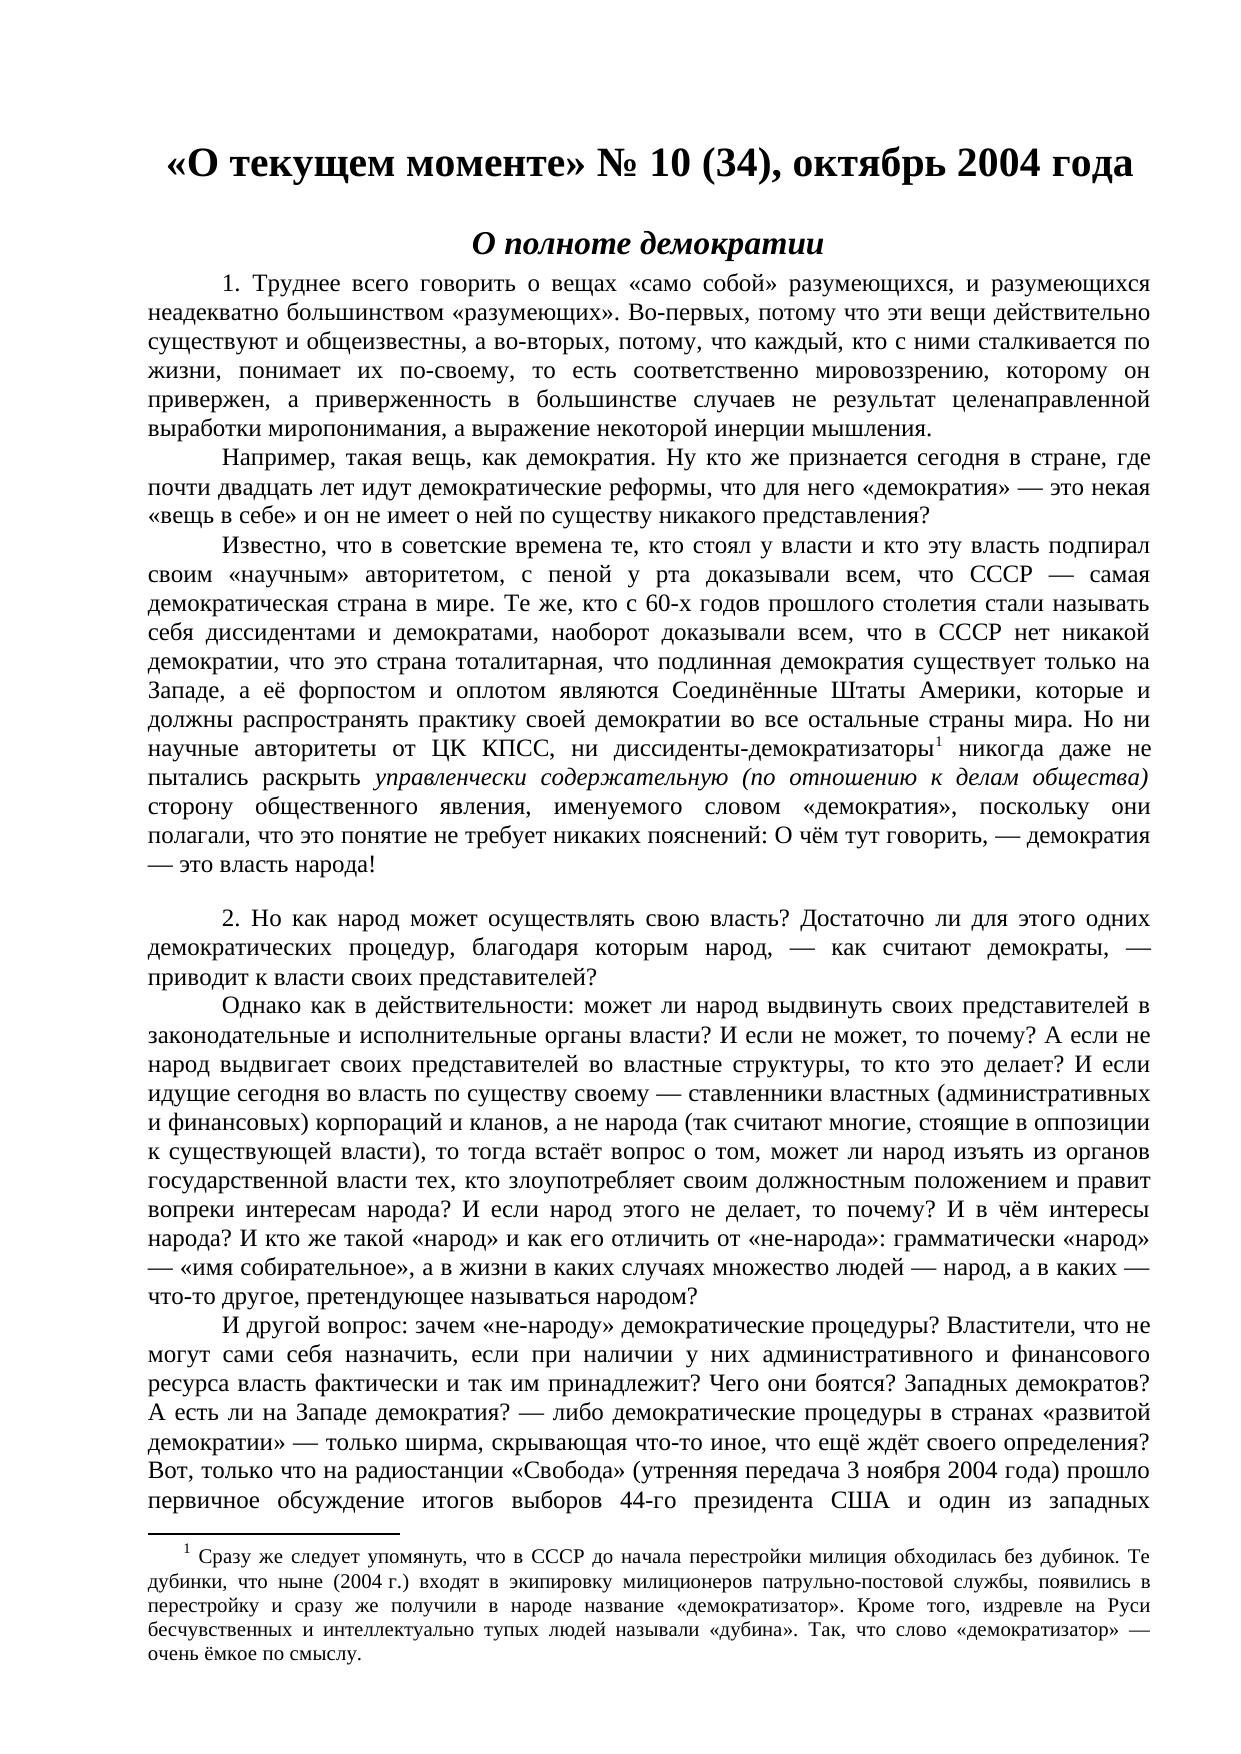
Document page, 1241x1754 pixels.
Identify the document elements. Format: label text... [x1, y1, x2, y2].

text Сразу же следует упомянуть, что в СССР до начала перестройки милиция обходилась без дубинок. Те дубинки, что ныне (2004 г.) входят в экипировку милиционеров патрульно-постовой службы, появились в перестройку и сразу же получили в народе название «демократизатор». Кроме того, издревле на Руси бесчувственных и интеллектуально тупых людей называли «дубина». Так, что слово «демократизатор» — очень ёмкое по смыслу. [148, 1540, 1152, 1665]
text 2. Но как народ может осуществлять свою власть? Достаточно ли для этого одних демократических процедур, благодаря которым народ, — как считают демократы, — приводит к власти своих представителей? [148, 903, 1152, 990]
text И другой вопрос: зачем «не-народу» демократические процедуры? Властители, что не могут сами себя назначить, если при наличии у них административного и финансового ресурса власть фактически и так им принадлежит? Чего они боятся? Западных демократов? А есть ли на Западе демократия? — либо демократические процедуры в странах «развитой демократии» — только ширма, скрывающая что-то иное, что ещё ждёт своего определения? Вот, только что на радиостанции «Свобода» (утренняя передача 3 ноября 2004 года) прошло первичное обсуждение итогов выборов 44-го президента США и один из западных [148, 1310, 1152, 1513]
text Однако как в действительности: может ли народ выдвинуть своих представителей в законодательные и исполнительные органы власти? И если не может, то почему? А если не народ выдвигает своих представителей во властные структуры, то кто это делает? И если идущие сегодня во власть по существу своему — ставленники властных (административных и финансовых) корпораций и кланов, а не народа (так считают многие, стоящие в оппозиции к существующей власти), то тогда встаёт вопрос о том, может ли народ изъять из органов государственной власти тех, кто злоупотребляет своим должностным положением и правит вопреки интересам народа? И если народ этого не делает, то почему? И в чём интересы народа? И кто же такой «народ» и как его отличить от «не-народа»: грамматически «народ» — «имя собирательное», а в жизни в каких случаях множество людей — народ, а в каких — что-то другое, претендующее называться народом? [148, 990, 1152, 1310]
subtitle О полноте демократии [148, 223, 1152, 262]
text «О текущем моменте» № 10 (34), октябрь 2004 года [148, 138, 1152, 186]
text 1. Труднее всего говорить о вещах «само собой» разумеющихся, и разумеющихся неадекватно большинством «разумеющих». Во-первых, потому что эти вещи действительно существуют и общеизвестны, а во-вторых, потому, что каждый, кто с ними сталкивается по жизни, понимает их по-своему, то есть соответственно мировоззрению, которому он привержен, а приверженность в большинстве случаев не результат целенаправленной выработки миропонимания, а выражение некоторой инерции мышления. [148, 268, 1152, 442]
text Например, такая вещь, как демократия. Ну кто же признается сегодня в стране, где почти двадцать лет идут демократические реформы, что для него «демократия» — это некая «вещь в себе» и он не имеет о ней по существу никакого представления? [148, 442, 1152, 529]
text Известно, что в советские времена те, кто стоял у власти и кто эту власть подпирал своим «научным» авторитетом, с пеной у рта доказывали всем, что СССР — самая демократическая страна в мире. Те же, кто с 60-х годов прошлого столетия стали называть себя диссидентами и демократами, наоборот доказывали всем, что в СССР нет никакой демократии, что это страна тоталитарная, что подлинная демократия существует только на Западе, а её форпостом и оплотом являются Соединённые Штаты Америки, которые и должны распространять практику своей демократии во все остальные страны мира. Но ни научные авторитеты от ЦК КПСС, ни диссиденты-демократизаторы никогда даже не пытались раскрыть управленчески содержательную (по отношению к делам общества) сторону общественного явления, именуемого словом «демократия», поскольку они полагали, что это понятие не требует никаких пояснений: О чём тут говорить, — демократия — это власть народа! [148, 529, 1152, 878]
